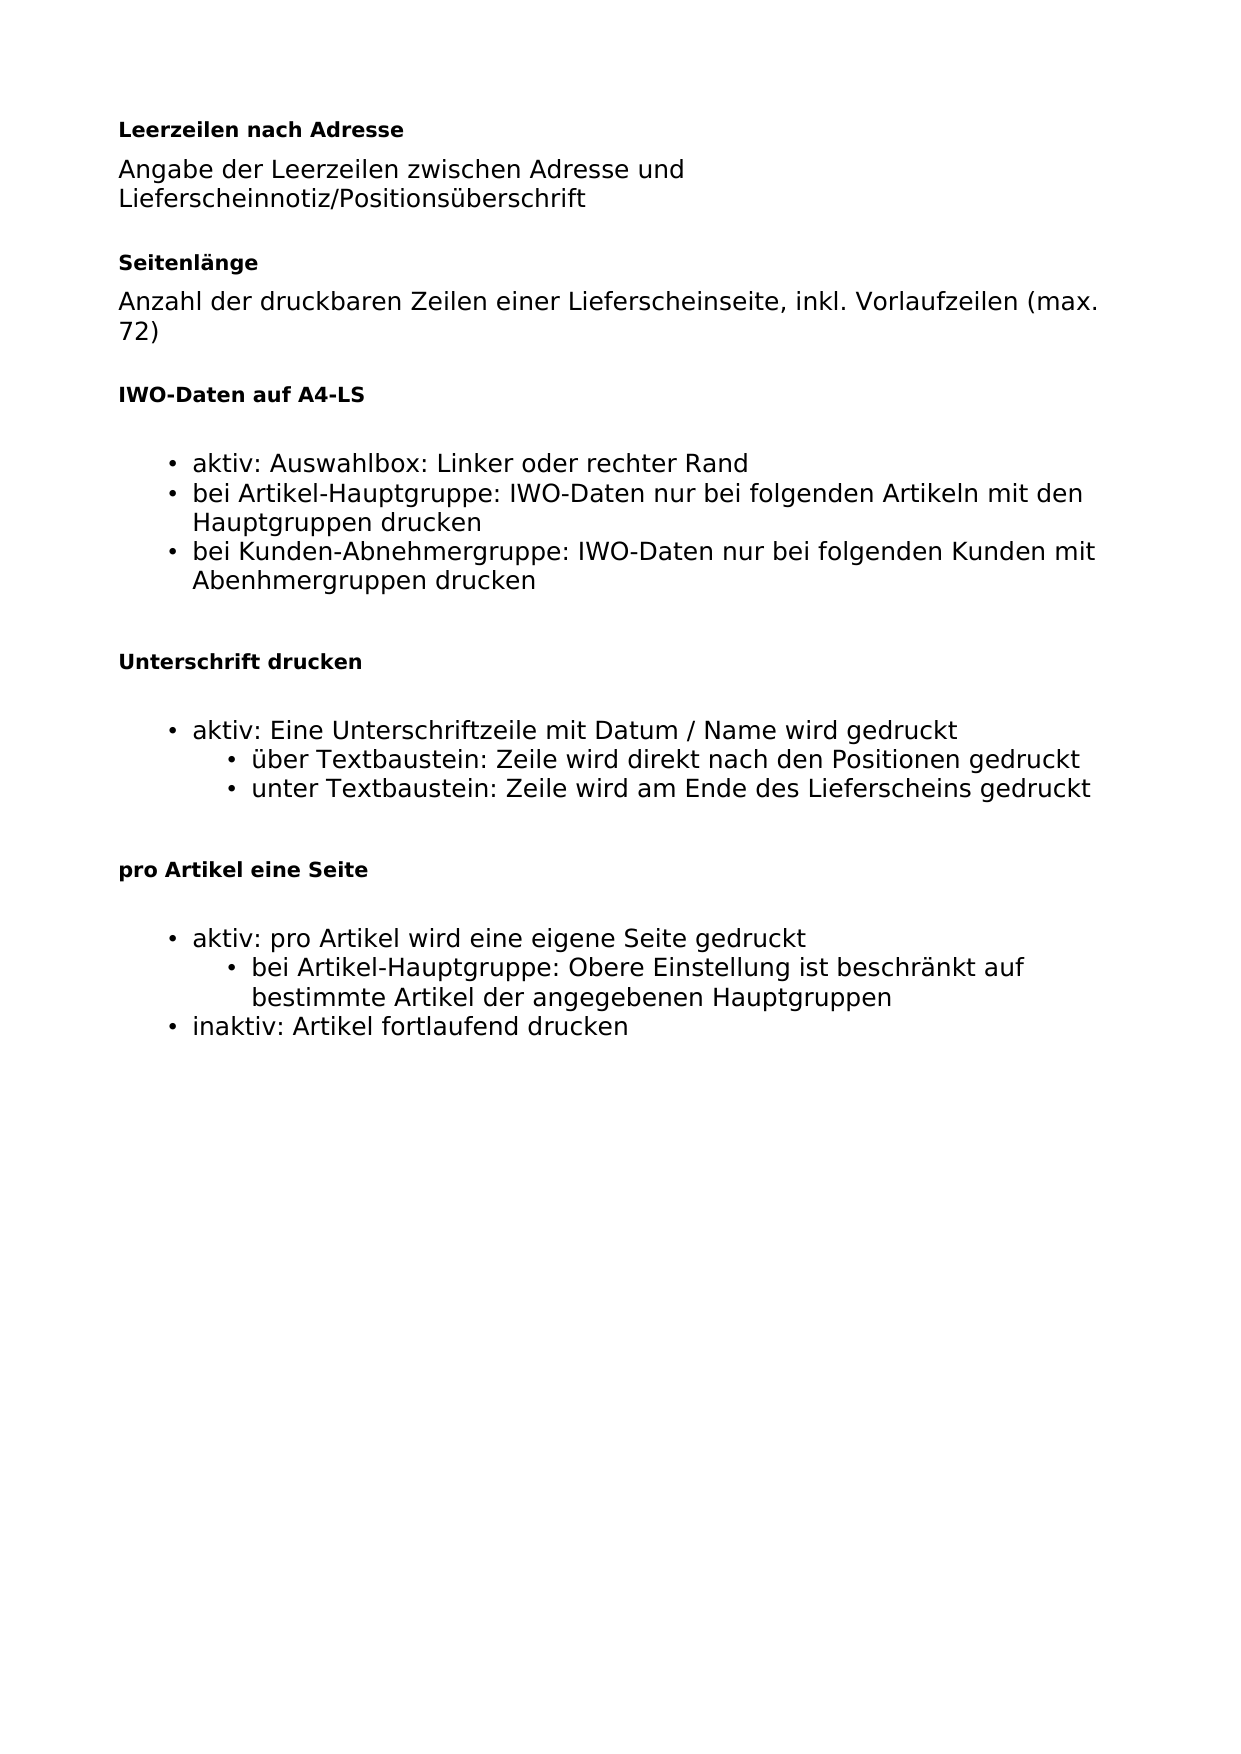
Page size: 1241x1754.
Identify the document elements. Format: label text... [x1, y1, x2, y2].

list unter Textbaustein: Zeile wird am Ende des Lieferscheins gedruckt [236, 774, 1122, 804]
list aktiv: Auswahlbox: Linker oder rechter Rand [177, 449, 1122, 479]
list aktiv: Eine Unterschriftzeile mit Datum / Name wird gedruckt [177, 716, 1122, 745]
subtitle Unterschrift drucken [118, 650, 1122, 674]
list bei Artikel-Hauptgruppe: IWO-Daten nur bei folgenden Artikeln mit den Hauptgruppen drucken [177, 479, 1122, 537]
subtitle Leerzeilen nach Adresse [118, 118, 1122, 142]
list bei Artikel-Hauptgruppe: Obere Einstellung ist beschränkt auf bestimmte Artikel der angegebenen Hauptgruppen [236, 953, 1122, 1012]
subtitle pro Artikel eine Seite [118, 858, 1122, 882]
list über Textbaustein: Zeile wird direkt nach den Positionen gedruckt [236, 745, 1122, 774]
list inaktiv: Artikel fortlaufend drucken [177, 1012, 1122, 1041]
text Angabe der Leerzeilen zwischen Adresse und Lieferscheinnotiz/Positionsüberschrift [118, 155, 1122, 213]
text Anzahl der druckbaren Zeilen einer Lieferscheinseite, inkl. Vorlaufzeilen (max. 72) [118, 287, 1122, 346]
list bei Kunden-Abnehmergruppe: IWO-Daten nur bei folgenden Kunden mit Abenhmergruppen drucken [177, 537, 1122, 595]
subtitle IWO-Daten auf A4-LS [118, 383, 1122, 408]
subtitle Seitenlänge [118, 251, 1122, 275]
list aktiv: pro Artikel wird eine eigene Seite gedruckt [177, 924, 1122, 953]
